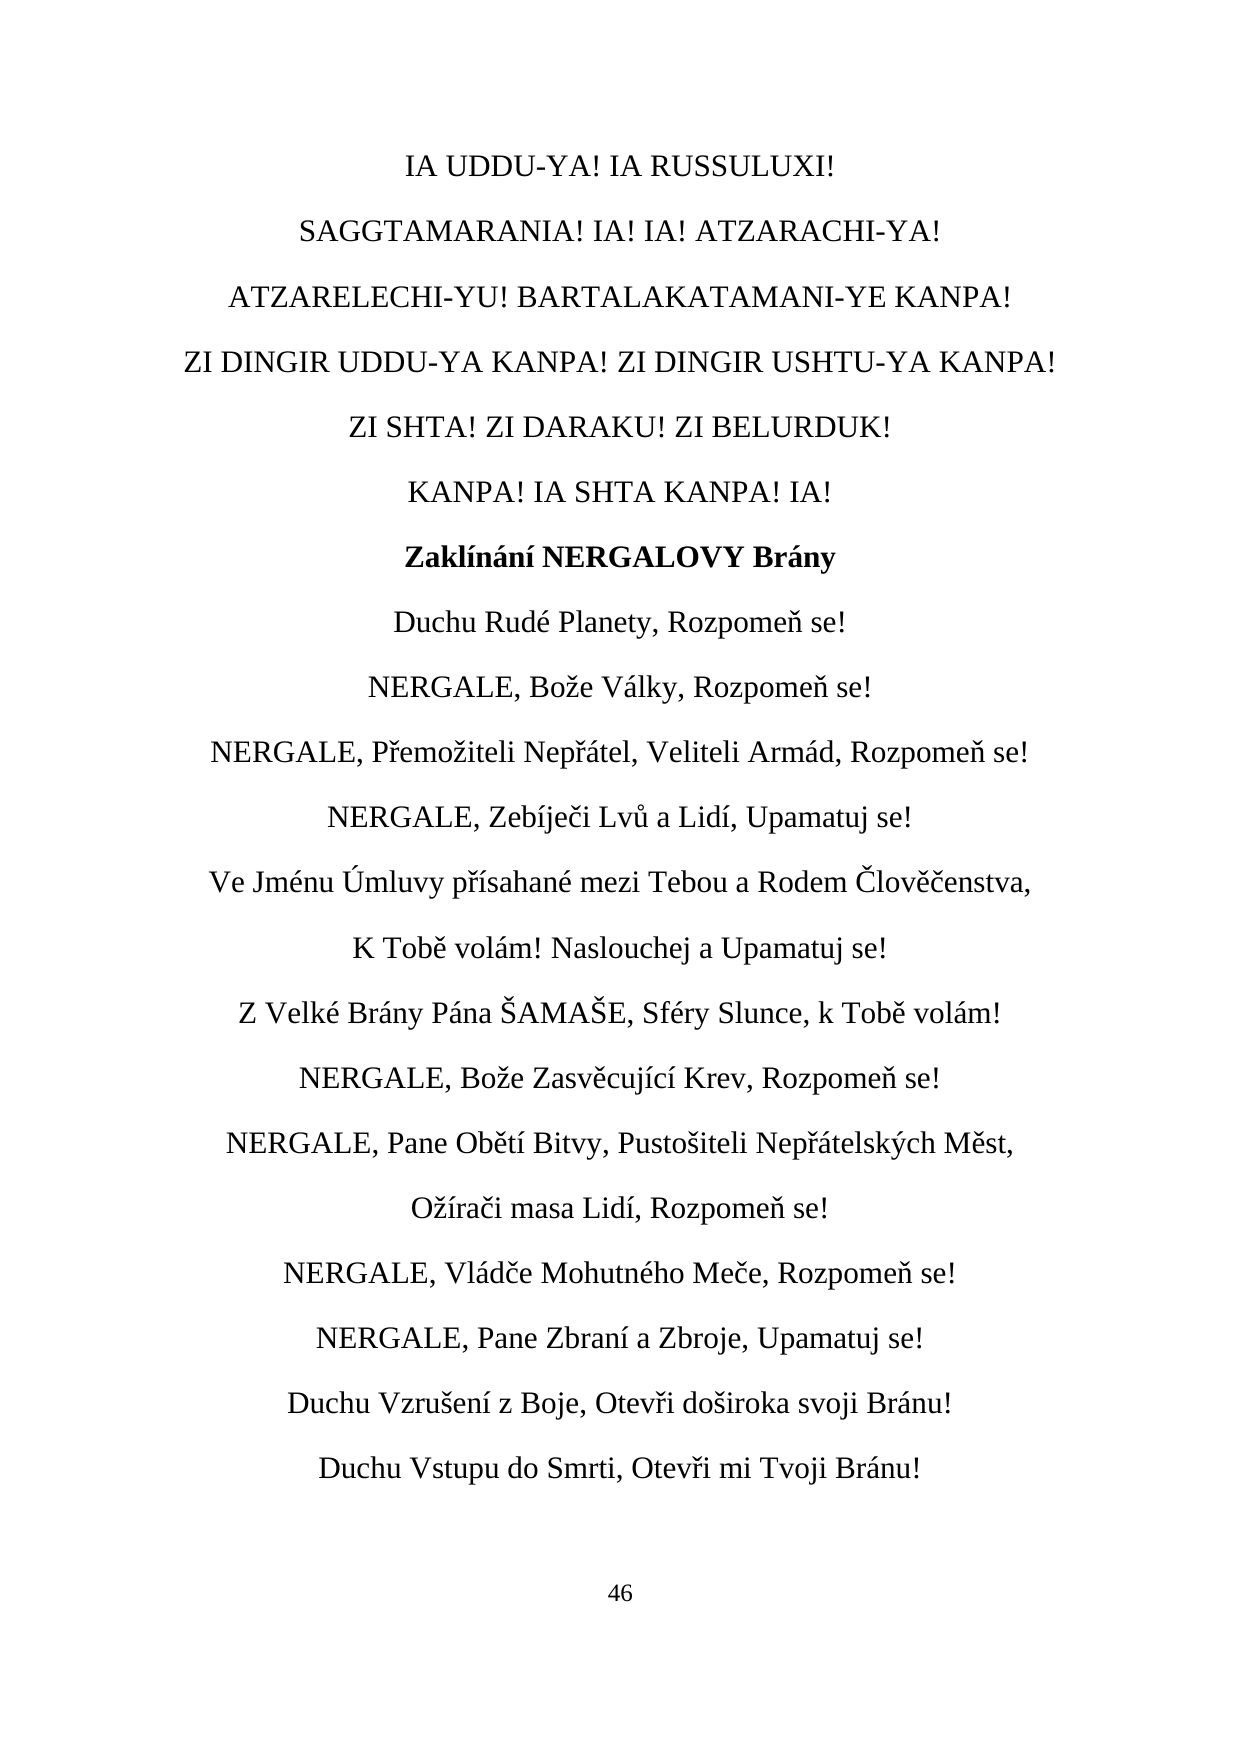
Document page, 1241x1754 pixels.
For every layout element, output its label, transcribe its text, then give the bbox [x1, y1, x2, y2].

text Duchu Vzrušení z Boje, Otevři doširoka svoji Bránu! [148, 1384, 1093, 1421]
text ZI SHTA! ZI DARAKU! ZI BELURDUK! [148, 408, 1093, 444]
text NERGALE, Zebíječi Lvů a Lidí, Upamatuj se! [148, 799, 1093, 834]
text Duchu Vstupu do Smrti, Otevři mi Tvoji Bránu! [148, 1450, 1093, 1486]
text NERGALE, Vládče Mohutného Meče, Rozpomeň se! [148, 1254, 1093, 1290]
text IA UDDU-YA! IA RUSSULUXI! [148, 148, 1093, 183]
text Zaklínání NERGALOVY Brány [148, 538, 1093, 574]
text Duchu Rudé Planety, Rozpomeň se! [148, 603, 1093, 639]
text NERGALE, Bože Zasvěcující Krev, Rozpomeň se! [148, 1059, 1093, 1095]
text KANPA! IA SHTA KANPA! IA! [148, 473, 1093, 509]
text Ožírači masa Lidí, Rozpomeň se! [148, 1189, 1093, 1225]
text Ve Jménu Úmluvy přísahané mezi Tebou a Rodem Člověčenstva, [148, 864, 1093, 900]
text NERGALE, Pane Zbraní a Zbroje, Upamatuj se! [148, 1319, 1093, 1355]
text Z Velké Brány Pána ŠAMAŠE, Sféry Slunce, k Tobě volám! [148, 994, 1093, 1030]
text SAGGTAMARANIA! IA! IA! ATZARACHI-YA! [148, 213, 1093, 249]
text ZI DINGIR UDDU-YA KANPA! ZI DINGIR USHTU-YA KANPA! [148, 343, 1093, 379]
text K Tobě volám! Naslouchej a Upamatuj se! [148, 929, 1093, 965]
text NERGALE, Bože Války, Rozpomeň se! [148, 668, 1093, 704]
text NERGALE, Přemožiteli Nepřátel, Veliteli Armád, Rozpomeň se! [148, 733, 1093, 769]
text ATZARELECHI-YU! BARTALAKATAMANI-YE KANPA! [148, 278, 1093, 314]
text NERGALE, Pane Obětí Bitvy, Pustošiteli Nepřátelských Měst, [148, 1124, 1093, 1160]
